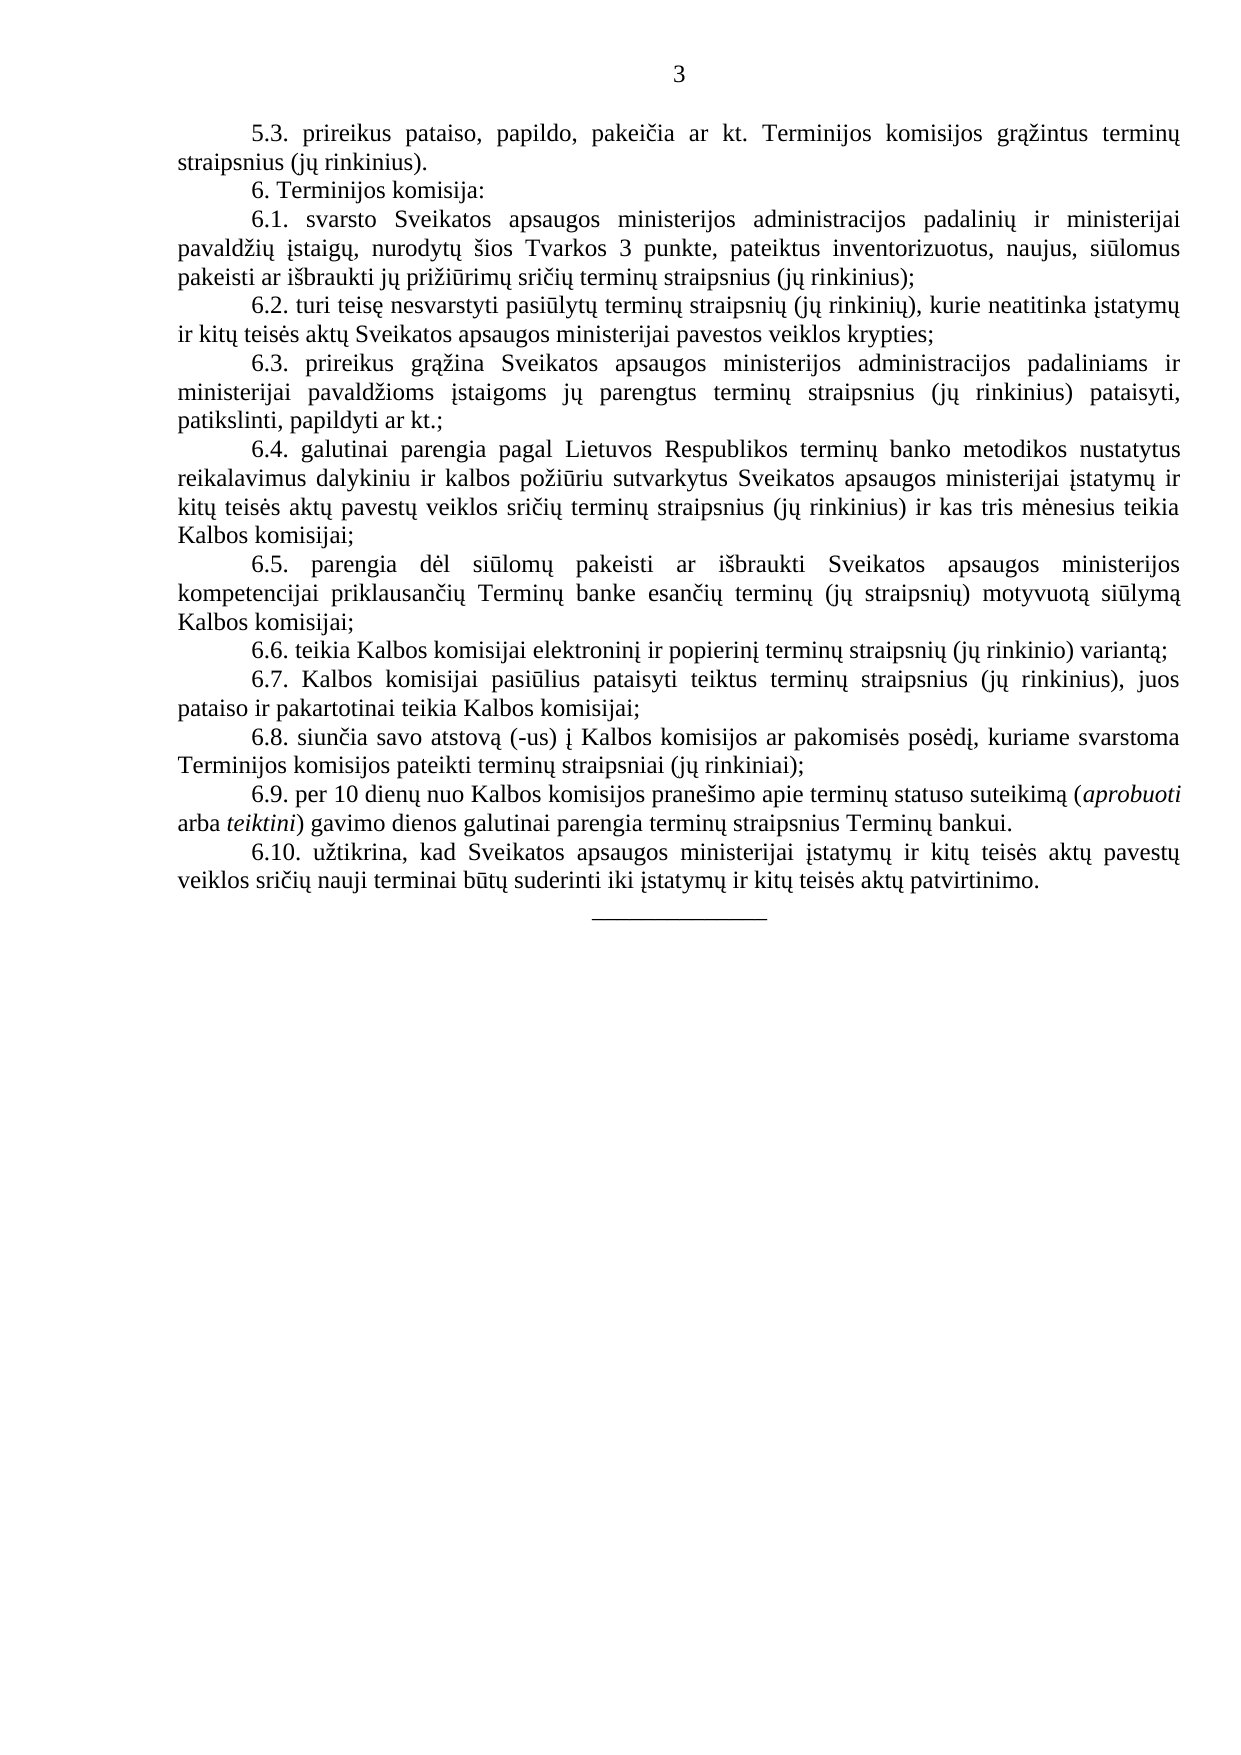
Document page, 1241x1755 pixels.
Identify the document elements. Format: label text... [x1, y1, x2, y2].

text 6.6. teikia Kalbos komisijai elektroninį ir popierinį terminų straipsnių (jų rinkinio) variantą; [177, 636, 1181, 664]
text 6. Terminijos komisija: [177, 176, 1181, 204]
text 6.10. užtikrina, kad Sveikatos apsaugos ministerijai įstatymų ir kitų teisės aktų pavestų veiklos sričių nauji terminai būtų suderinti iki įstatymų ir kitų teisės aktų patvirtinimo. [177, 837, 1181, 894]
text 5.3. prireikus pataiso, papildo, pakeičia ar kt. Terminijos komisijos grąžintus terminų straipsnius (jų rinkinius). [177, 118, 1181, 176]
text 6.7. Kalbos komisijai pasiūlius pataisyti teiktus terminų straipsnius (jų rinkinius), juos pataiso ir pakartotinai teikia Kalbos komisijai; [177, 664, 1181, 722]
text ______________ [177, 894, 1181, 923]
text 6.5. parengia dėl siūlomų pakeisti ar išbraukti Sveikatos apsaugos ministerijos kompetencijai priklausančių Terminų banke esančių terminų (jų straipsnių) motyvuotą siūlymą Kalbos komisijai; [177, 549, 1181, 636]
text 6.3. prireikus grąžina Sveikatos apsaugos ministerijos administracijos padaliniams ir ministerijai pavaldžioms įstaigoms jų parengtus terminų straipsnius (jų rinkinius) pataisyti, patikslinti, papildyti ar kt.; [177, 348, 1181, 434]
text 6.2. turi teisę nesvarstyti pasiūlytų terminų straipsnių (jų rinkinių), kurie neatitinka įstatymų ir kitų teisės aktų Sveikatos apsaugos ministerijai pavestos veiklos krypties; [177, 291, 1181, 348]
text 6.9. per 10 dienų nuo Kalbos komisijos pranešimo apie terminų statuso suteikimą (aprobuoti arba teiktini) gavimo dienos galutinai parengia terminų straipsnius Terminų bankui. [177, 779, 1181, 837]
text 6.1. svarsto Sveikatos apsaugos ministerijos administracijos padalinių ir ministerijai pavaldžių įstaigų, nurodytų šios Tvarkos 3 punkte, pateiktus inventorizuotus, naujus, siūlomus pakeisti ar išbraukti jų prižiūrimų sričių terminų straipsnius (jų rinkinius); [177, 204, 1181, 291]
text 6.4. galutinai parengia pagal Lietuvos Respublikos terminų banko metodikos nustatytus reikalavimus dalykiniu ir kalbos požiūriu sutvarkytus Sveikatos apsaugos ministerijai įstatymų ir kitų teisės aktų pavestų veiklos sričių terminų straipsnius (jų rinkinius) ir kas tris mėnesius teikia Kalbos komisijai; [177, 434, 1181, 549]
text 6.8. siunčia savo atstovą (-us) į Kalbos komisijos ar pakomisės posėdį, kuriame svarstoma Terminijos komisijos pateikti terminų straipsniai (jų rinkiniai); [177, 722, 1181, 779]
